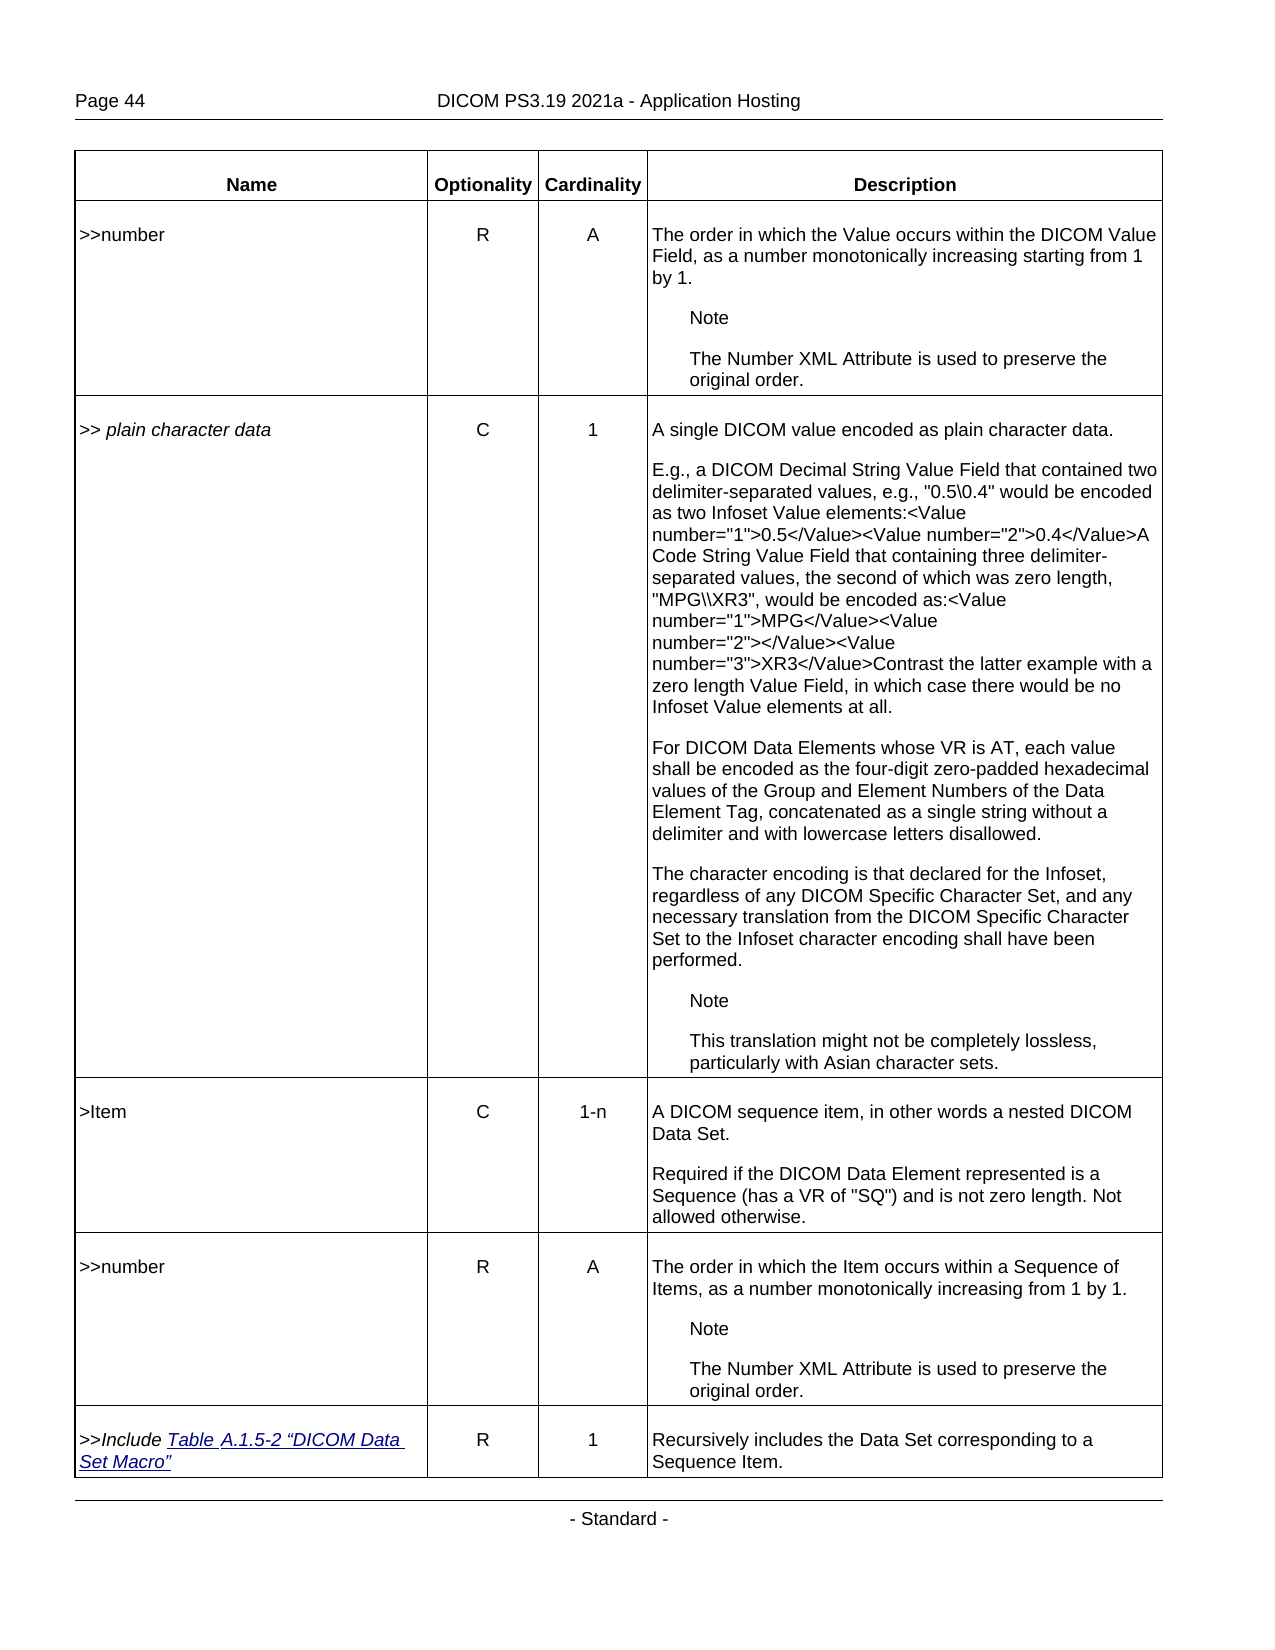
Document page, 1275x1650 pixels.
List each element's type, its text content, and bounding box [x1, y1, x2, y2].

table_header Name [76, 151, 427, 200]
table_cell Recursively includes the Data Set corresponding to a Sequence Item. [648, 1406, 1162, 1477]
table_cell 1 [539, 396, 647, 1077]
table_header Description [648, 151, 1162, 200]
table_header Cardinality [539, 151, 647, 200]
table_cell 1 [539, 1406, 647, 1477]
table_cell >>Include Table A.1.5-2 “DICOM Data Set Macro” [76, 1406, 427, 1477]
table_cell A [539, 201, 647, 395]
table_cell C [428, 396, 538, 1077]
table_cell A [539, 1233, 647, 1405]
table_cell The order in which the Value occurs within the DICOM Value Field, as a number monotonically increasing starting from 1 by 1. Note The Number XML Attribute is used to preserve the original order. [648, 201, 1162, 395]
table_cell The order in which the Item occurs within a Sequence of Items, as a number monotonically increasing from 1 by 1. Note The Number XML Attribute is used to preserve the original order. [648, 1233, 1162, 1405]
table_cell >> plain character data [76, 396, 427, 1077]
table_cell >Item [76, 1078, 427, 1232]
table_cell R [428, 1406, 538, 1477]
table_cell 1-n [539, 1078, 647, 1232]
table_cell R [428, 201, 538, 395]
table_cell A single DICOM value encoded as plain character data. E.g., a DICOM Decimal String Value Field that contained two delimiter-separated values, e.g., "0.5\0.4" would be encoded as two Infoset Value elements:<Value number="1">0.5</Value><Value number="2">0.4</Value>A Code String Value Field that containing three delimiter-separated values, the second of which was zero length, "MPG\\XR3", would be encoded as:<Value number="1">MPG</Value><Value number="2"></Value><Value number="3">XR3</Value>Contrast the latter example with a zero length Value Field, in which case there would be no Infoset Value elements at all. For DICOM Data Elements whose VR is AT, each value shall be encoded as the four-digit zero-padded hexadecimal values of the Group and Element Numbers of the Data Element Tag, concatenated as a single string without a delimiter and with lowercase letters disallowed. The character encoding is that declared for the Infoset, regardless of any DICOM Specific Character Set, and any necessary translation from the DICOM Specific Character Set to the Infoset character encoding shall have been performed. Note This translation might not be completely lossless, particularly with Asian character sets. [648, 396, 1162, 1077]
table_cell R [428, 1233, 538, 1405]
table_header Optionality [428, 151, 538, 200]
table_cell >>number [76, 201, 427, 395]
table_cell C [428, 1078, 538, 1232]
table_cell >>number [76, 1233, 427, 1405]
table_cell A DICOM sequence item, in other words a nested DICOM Data Set. Required if the DICOM Data Element represented is a Sequence (has a VR of "SQ") and is not zero length. Not allowed otherwise. [648, 1078, 1162, 1232]
